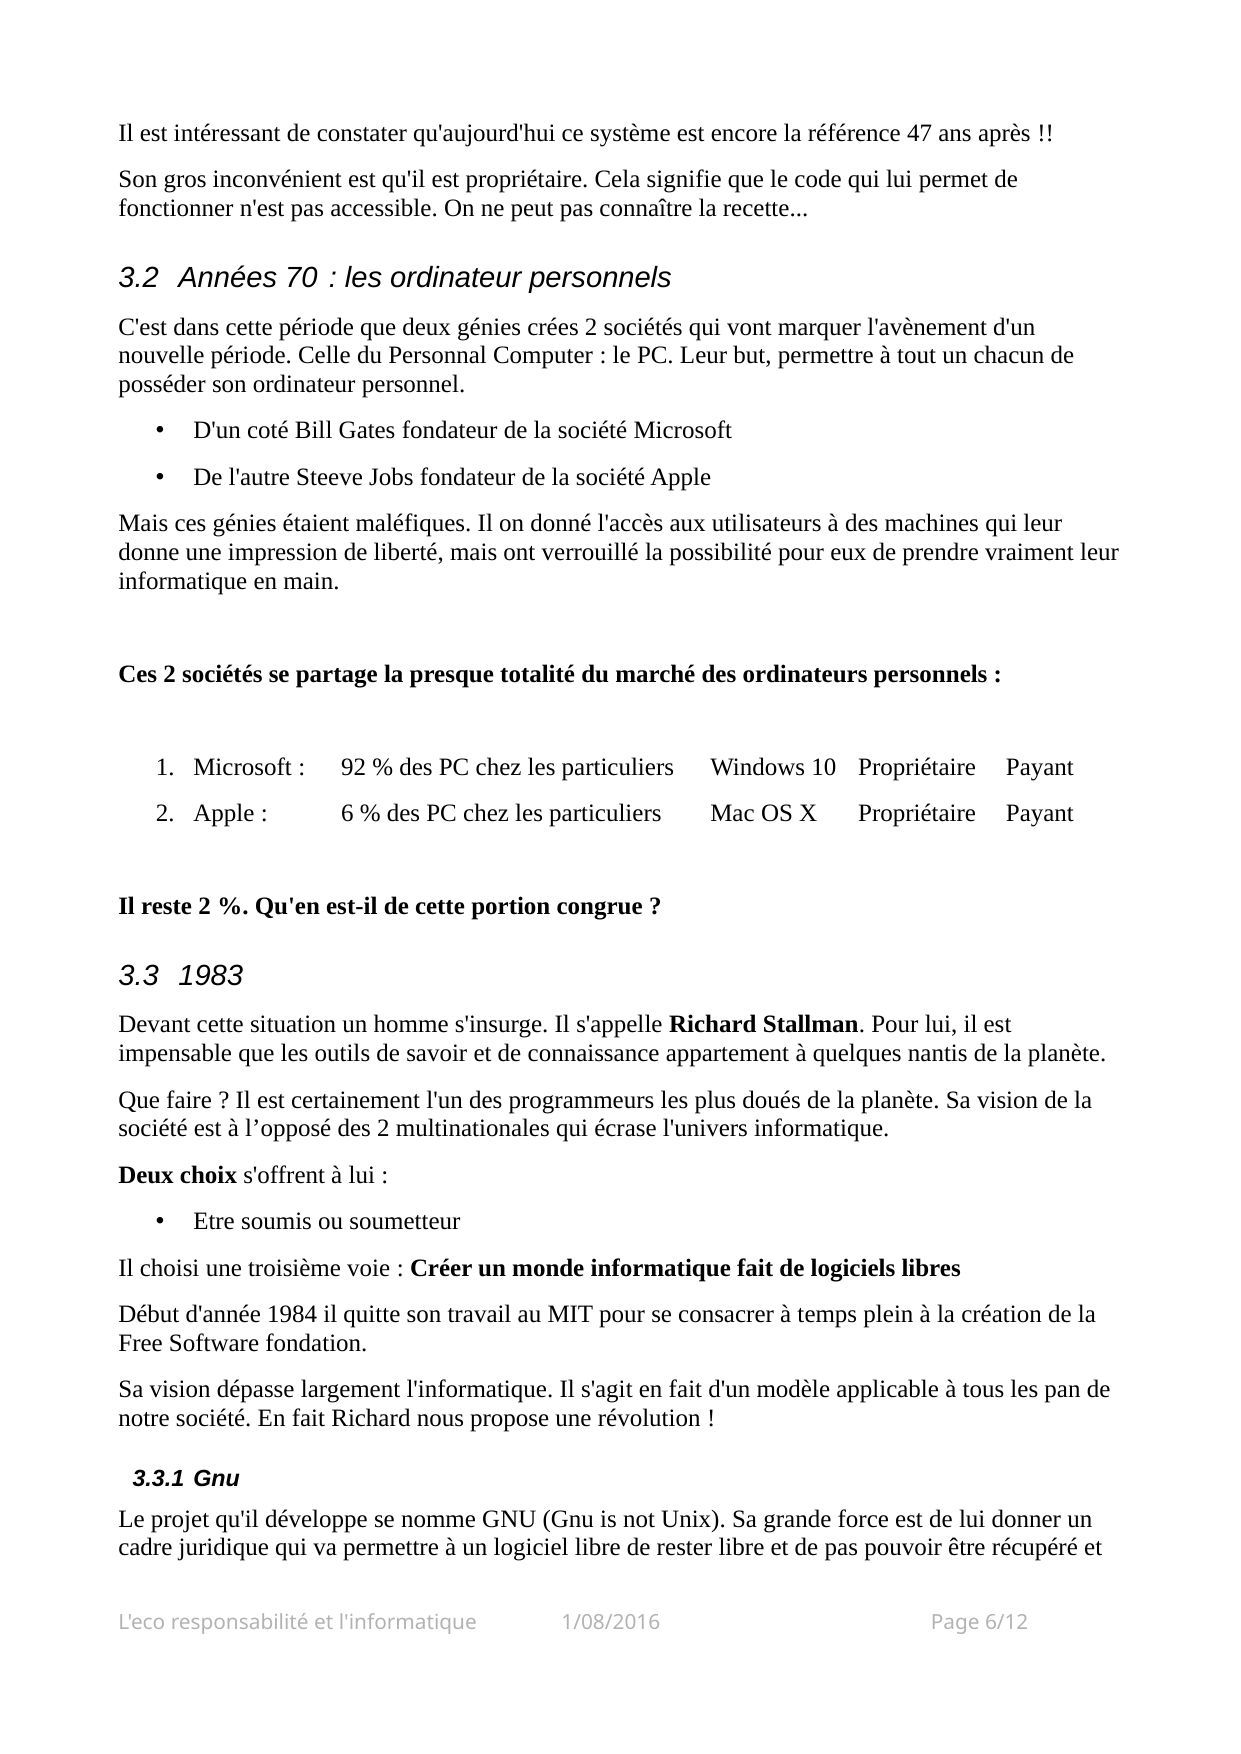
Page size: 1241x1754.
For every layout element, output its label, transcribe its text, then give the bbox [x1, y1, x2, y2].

subtitle Années 70 : les ordinateur personnels [118, 260, 1122, 294]
text Son gros inconvénient est qu'il est propriétaire. Cela signifie que le code qui lui permet de fonctionner n'est pas accessible. On ne peut pas connaître la recette... [118, 164, 1122, 222]
text Deux choix s'offrent à lui : [118, 1160, 1122, 1189]
text Le projet qu'il développe se nomme GNU (Gnu is not Unix). Sa grande force est de lui donner un cadre juridique qui va permettre à un logiciel libre de rester libre et de pas pouvoir être récupéré et [118, 1504, 1122, 1561]
text Il reste 2 %. Qu'en est-il de cette portion congrue ? [118, 891, 1122, 920]
text C'est dans cette période que deux génies crées 2 sociétés qui vont marquer l'avènement d'un nouvelle période. Celle du Personnal Computer : le PC. Leur but, permettre à tout un chacun de posséder son ordinateur personnel. [118, 312, 1122, 398]
text Il est intéressant de constater qu'aujourd'hui ce système est encore la référence 47 ans après !! [118, 118, 1122, 147]
list D'un coté Bill Gates fondateur de la société Microsoft [156, 416, 1122, 444]
text Début d'année 1984 il quitte son travail au MIT pour se consacrer à temps plein à la création de la Free Software fondation. [118, 1299, 1122, 1357]
subtitle 1983 [118, 958, 1122, 992]
list Microsoft : 92 % des PC chez les particuliers Windows 10 Propriétaire Payant [156, 752, 1122, 781]
list Apple : 6 % des PC chez les particuliers Mac OS X Propriétaire Payant [156, 798, 1122, 827]
text Sa vision dépasse largement l'informatique. Il s'agit en fait d'un modèle applicable à tous les pan de notre société. En fait Richard nous propose une révolution ! [118, 1374, 1122, 1432]
subtitle Gnu [132, 1464, 1122, 1491]
text Il choisi une troisième voie : Créer un monde informatique fait de logiciels libres [118, 1253, 1122, 1282]
list De l'autre Steeve Jobs fondateur de la société Apple [156, 462, 1122, 491]
text Que faire ? Il est certainement l'un des programmeurs les plus doués de la planète. Sa vision de la société est à l’opposé des 2 multinationales qui écrase l'univers informatique. [118, 1085, 1122, 1142]
text Devant cette situation un homme s'insurge. Il s'appelle Richard Stallman. Pour lui, il est impensable que les outils de savoir et de connaissance appartement à quelques nantis de la planète. [118, 1009, 1122, 1067]
list Etre soumis ou soumetteur [156, 1206, 1122, 1235]
text Mais ces génies étaient maléfiques. Il on donné l'accès aux utilisateurs à des machines qui leur donne une impression de liberté, mais ont verrouillé la possibilité pour eux de prendre vraiment leur informatique en main. [118, 508, 1122, 595]
text Ces 2 sociétés se partage la presque totalité du marché des ordinateurs personnels : [118, 659, 1122, 688]
